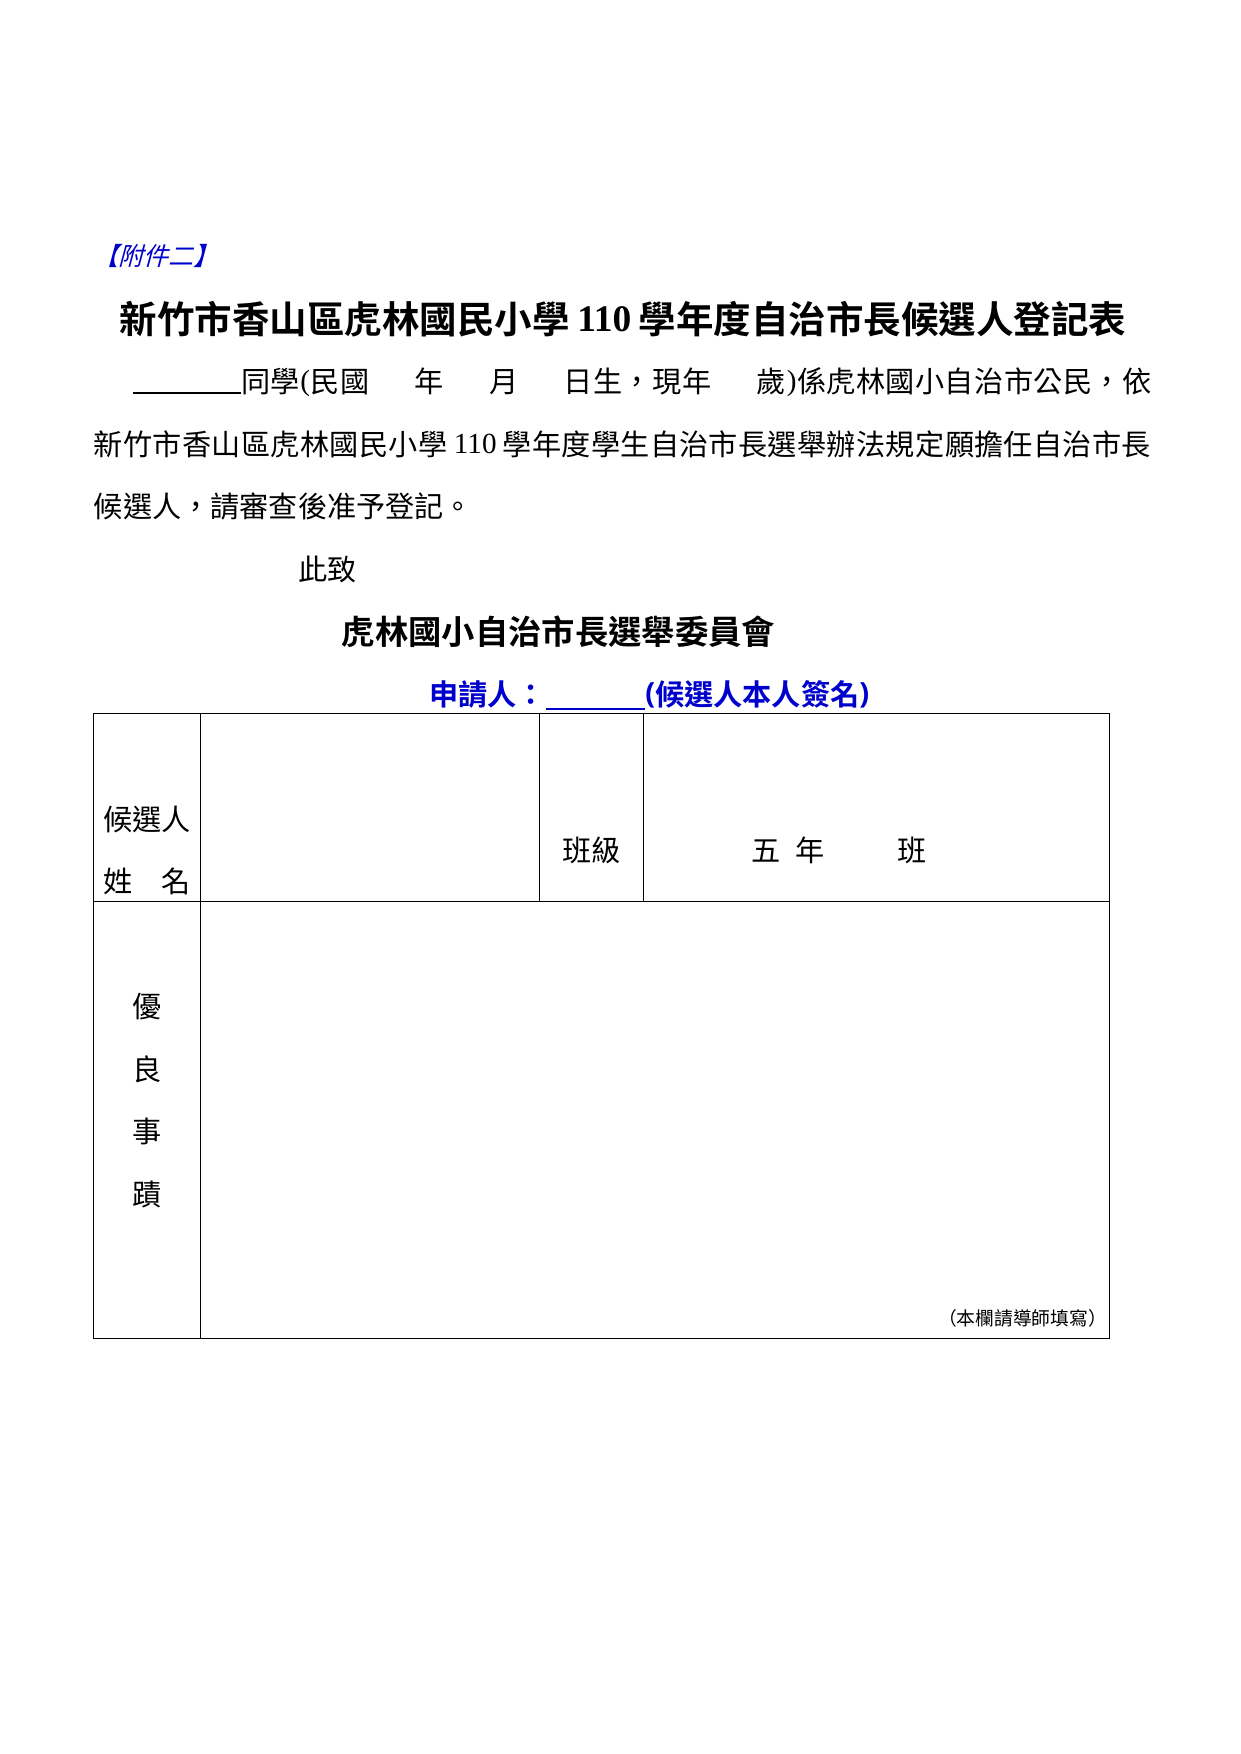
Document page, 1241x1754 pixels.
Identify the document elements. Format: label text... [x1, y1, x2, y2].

text 虎林國小自治市長選舉委員會 [94, 588, 1152, 651]
text 【附件二】 [94, 213, 1152, 276]
text 申請人： (候選人本人簽名) [94, 651, 1152, 713]
table_cell 優 良 事 蹟 [94, 902, 200, 1338]
text 新竹市香山區虎林國民小學110學年度自治市長候選人登記表 [94, 276, 1152, 338]
table_header 班級 [540, 714, 643, 901]
table_header [201, 714, 539, 901]
text 同學(民國 年 月 日生，現年 歲)係虎林國小自治市公民，依新竹市香山區虎林國民小學110學年度學生自治市長選舉辦法規定願擔任自治市長候選人，請審查後准予登記。 [94, 338, 1152, 526]
table_header 候選人姓 名 [94, 714, 200, 901]
table_header 五 年 班 [644, 714, 1109, 901]
table_cell （本欄請導師填寫） [201, 902, 1109, 1338]
text 此致 [94, 526, 1152, 588]
